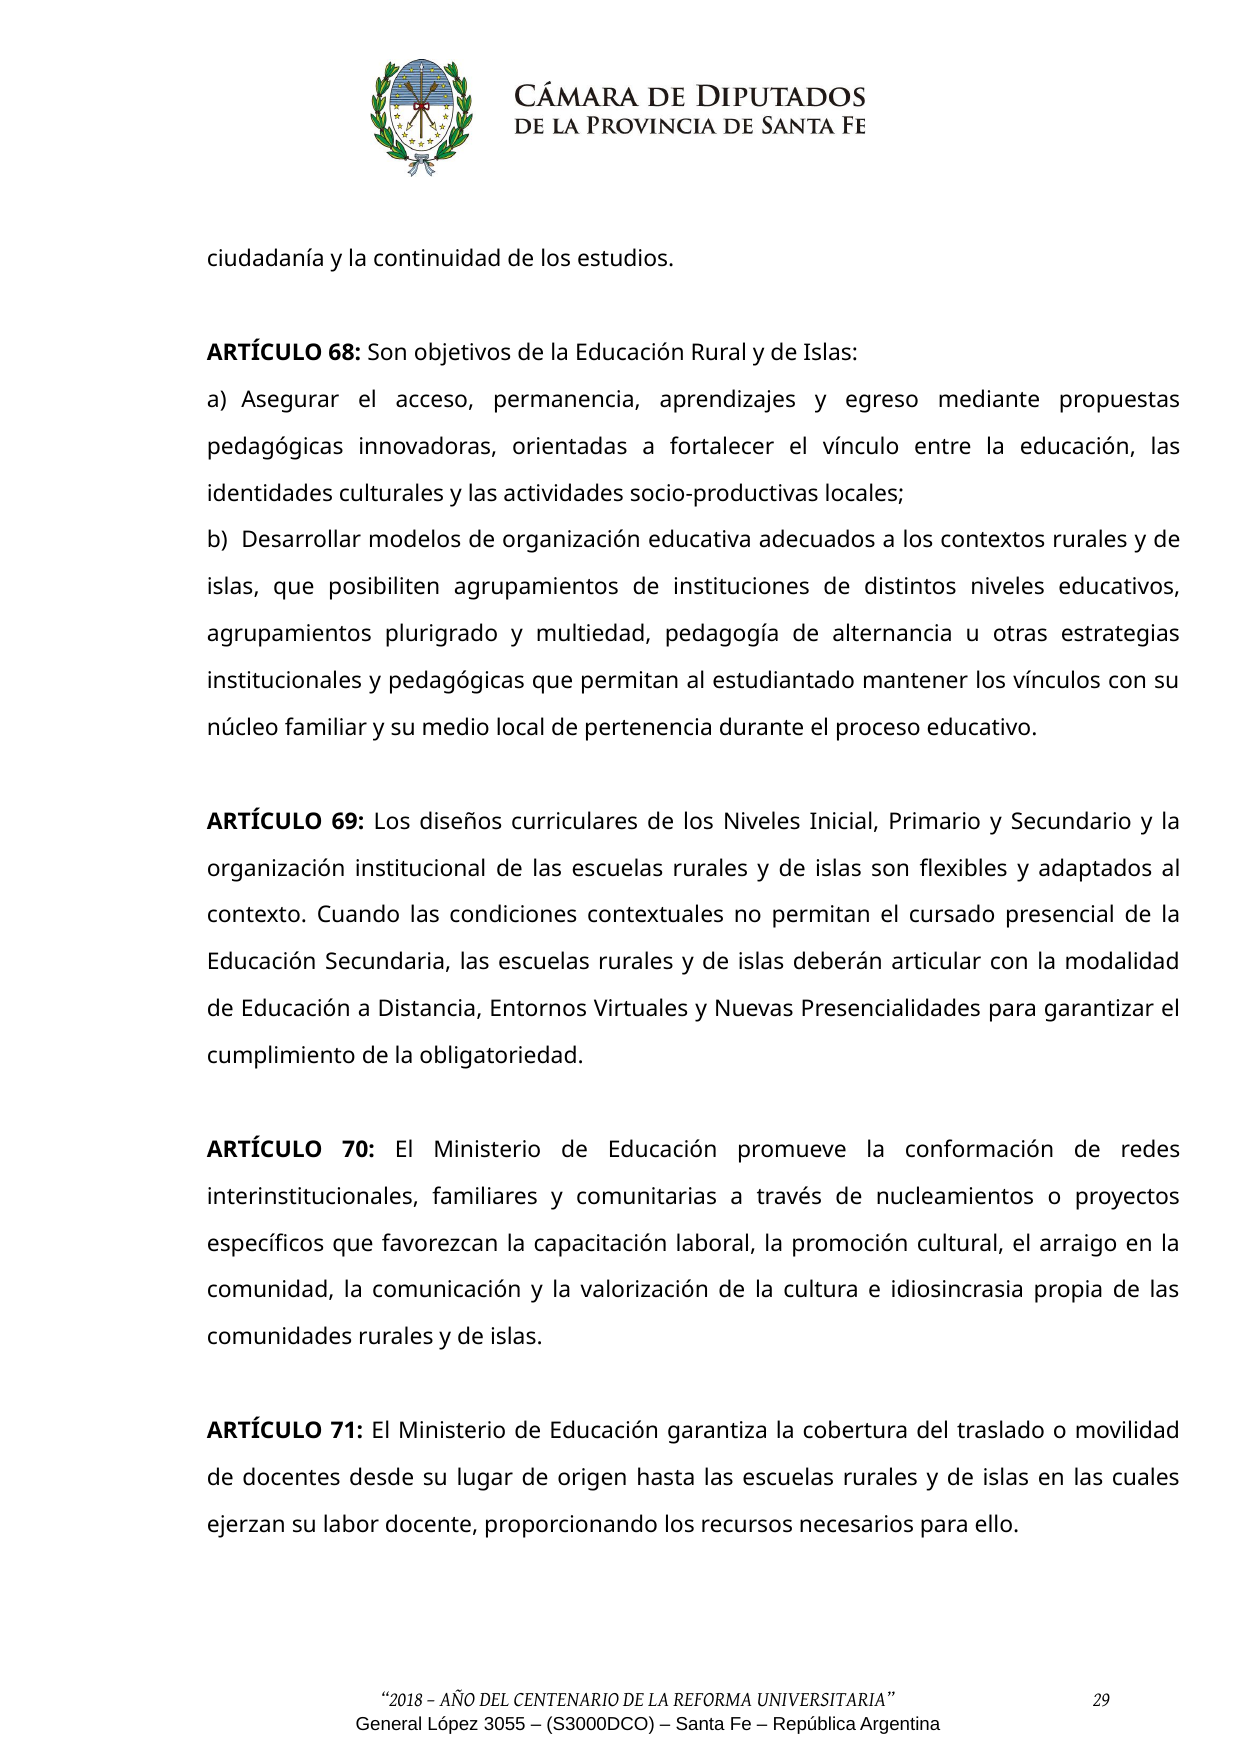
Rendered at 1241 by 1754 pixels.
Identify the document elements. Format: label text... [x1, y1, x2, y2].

text ARTÍCULO 69: Los diseños curriculares de los Niveles Inicial, Primario y Secundario y la organización institucional de las escuelas rurales y de islas son flexibles y adaptados al contexto. Cuando las condiciones contextuales no permitan el cursado presencial de la Educación Secundaria, las escuelas rurales y de islas deberán articular con la modalidad de Educación a Distancia, Entornos Virtuales y Nuevas Presencialidades para garantizar el cumplimiento de la obligatoriedad. [207, 805, 1181, 1070]
list Asegurar el acceso, permanencia, aprendizajes y egreso mediante propuestas pedagógicas innovadoras, orientadas a fortalecer el vínculo entre la educación, las identidades culturales y las actividades socio-productivas locales; [207, 383, 1181, 508]
picture [370, 59, 866, 181]
text ARTÍCULO 71: El Ministerio de Educación garantiza la cobertura del traslado o movilidad de docentes desde su lugar de origen hasta las escuelas rurales y de islas en las cuales ejerzan su labor docente, proporcionando los recursos necesarios para ello. [207, 1414, 1181, 1539]
text ARTÍCULO 70: El Ministerio de Educación promueve la conformación de redes interinstitucionales, familiares y comunitarias a través de nucleamientos o proyectos específicos que favorezcan la capacitación laboral, la promoción cultural, el arraigo en la comunidad, la comunicación y la valorización de la cultura e idiosincrasia propia de las comunidades rurales y de islas. [207, 1133, 1181, 1352]
text ciudadanía y la continuidad de los estudios. [207, 242, 1181, 273]
text ARTÍCULO 68: Son objetivos de la Educación Rural y de Islas: [207, 336, 1181, 367]
list Desarrollar modelos de organización educativa adecuados a los contextos rurales y de islas, que posibiliten agrupamientos de instituciones de distintos niveles educativos, agrupamientos plurigrado y multiedad, pedagogía de alternancia u otras estrategias institucionales y pedagógicas que permitan al estudiantado mantener los vínculos con su núcleo familiar y su medio local de pertenencia durante el proceso educativo. [207, 523, 1181, 742]
